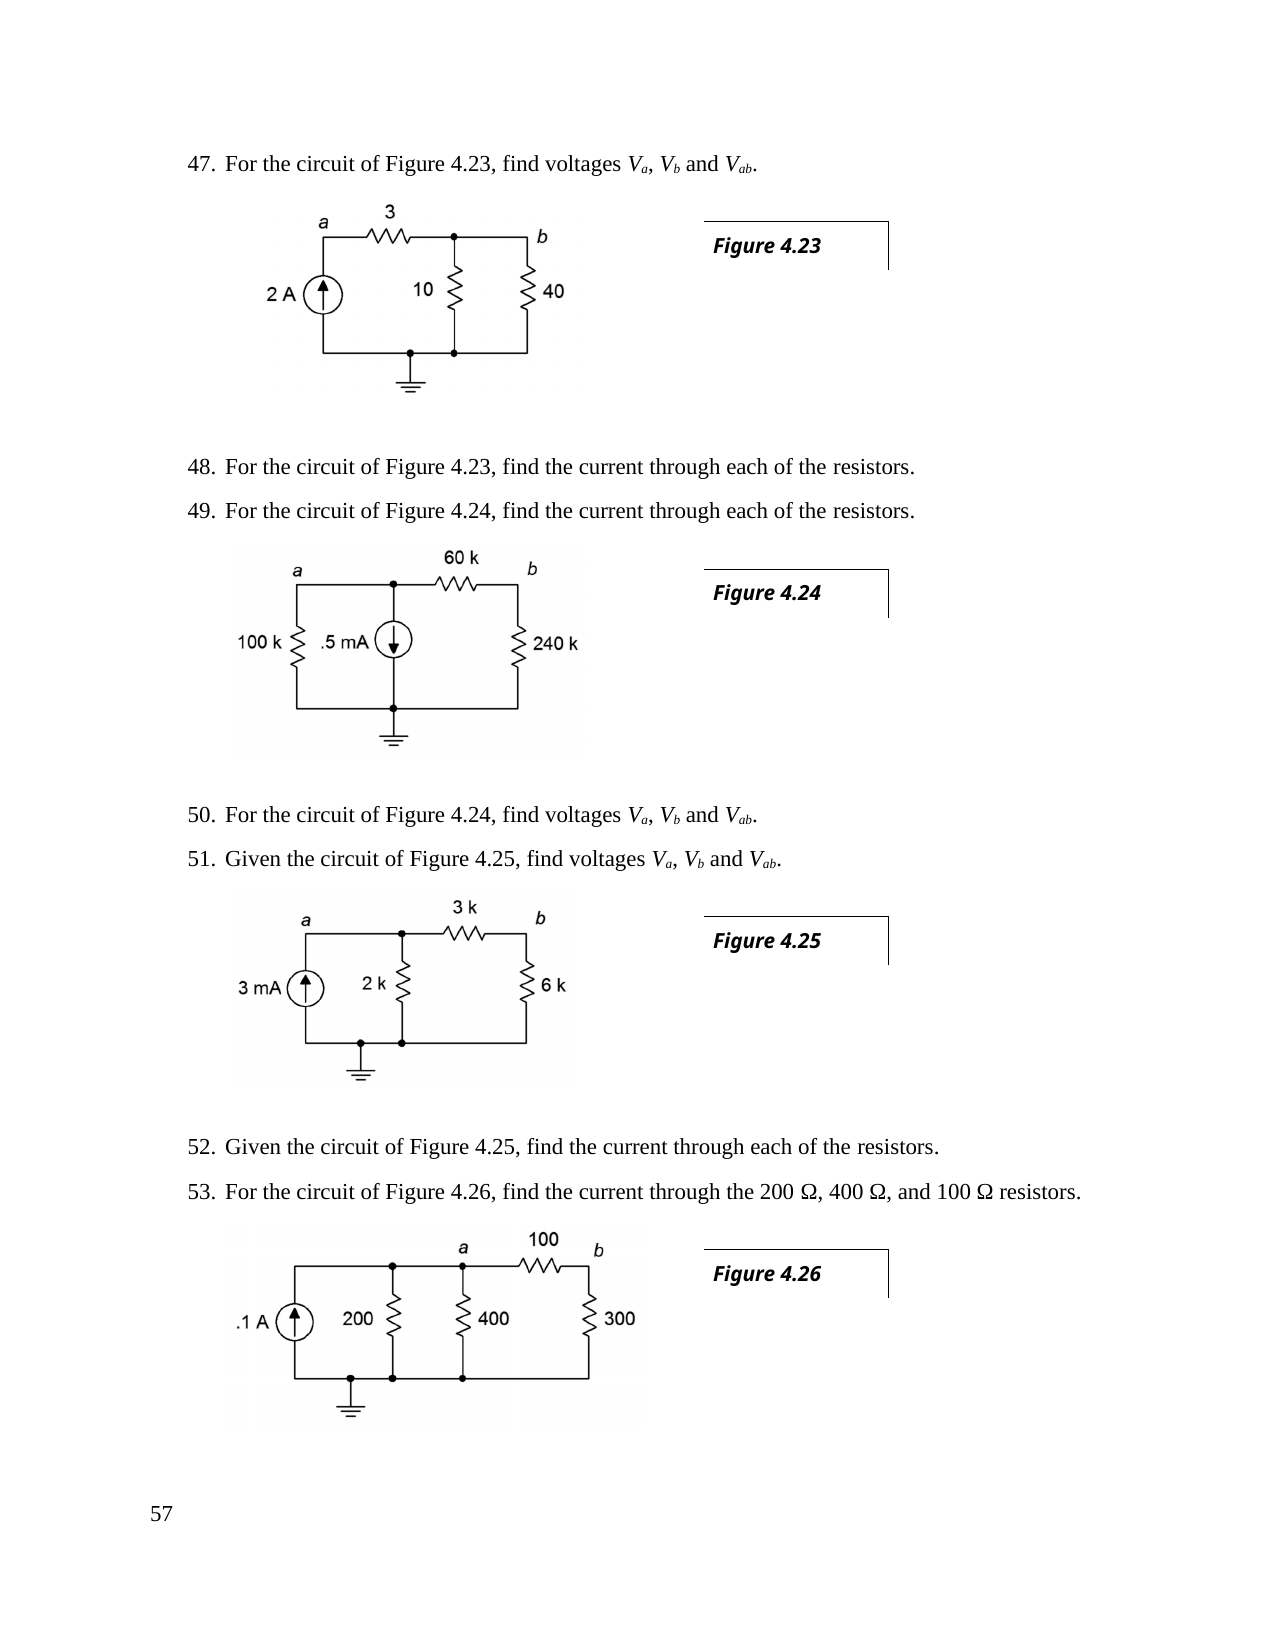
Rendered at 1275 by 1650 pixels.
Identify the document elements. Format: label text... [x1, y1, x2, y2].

list Figure 4.25 [713, 926, 879, 954]
list Given the circuit of Figure 4.25, find the current through each of the resistors. [187, 1133, 1125, 1160]
list For the circuit of Figure 4.26, find the current through the 200 Ω, 400 Ω, and 100 Ω resistors. [187, 1178, 1125, 1204]
list Figure 4.26 [713, 1259, 879, 1287]
picture [229, 542, 590, 757]
list For the circuit of Figure 4.23, find voltages Va, Vb and Vab. [187, 150, 1125, 176]
list For the circuit of Figure 4.24, find voltages Va, Vb and Vab. [187, 801, 1125, 827]
list For the circuit of Figure 4.24, find the current through each of the resistors. [187, 498, 1125, 524]
list Figure 4.23 [713, 231, 879, 259]
picture [228, 889, 574, 1089]
picture [223, 1222, 644, 1427]
list For the circuit of Figure 4.23, find the current through each of the resistors. [187, 453, 1125, 479]
list Figure 4.24 [713, 578, 879, 607]
list Given the circuit of Figure 4.25, find voltages Va, Vb and Vab. [187, 845, 1125, 872]
picture [252, 194, 582, 409]
